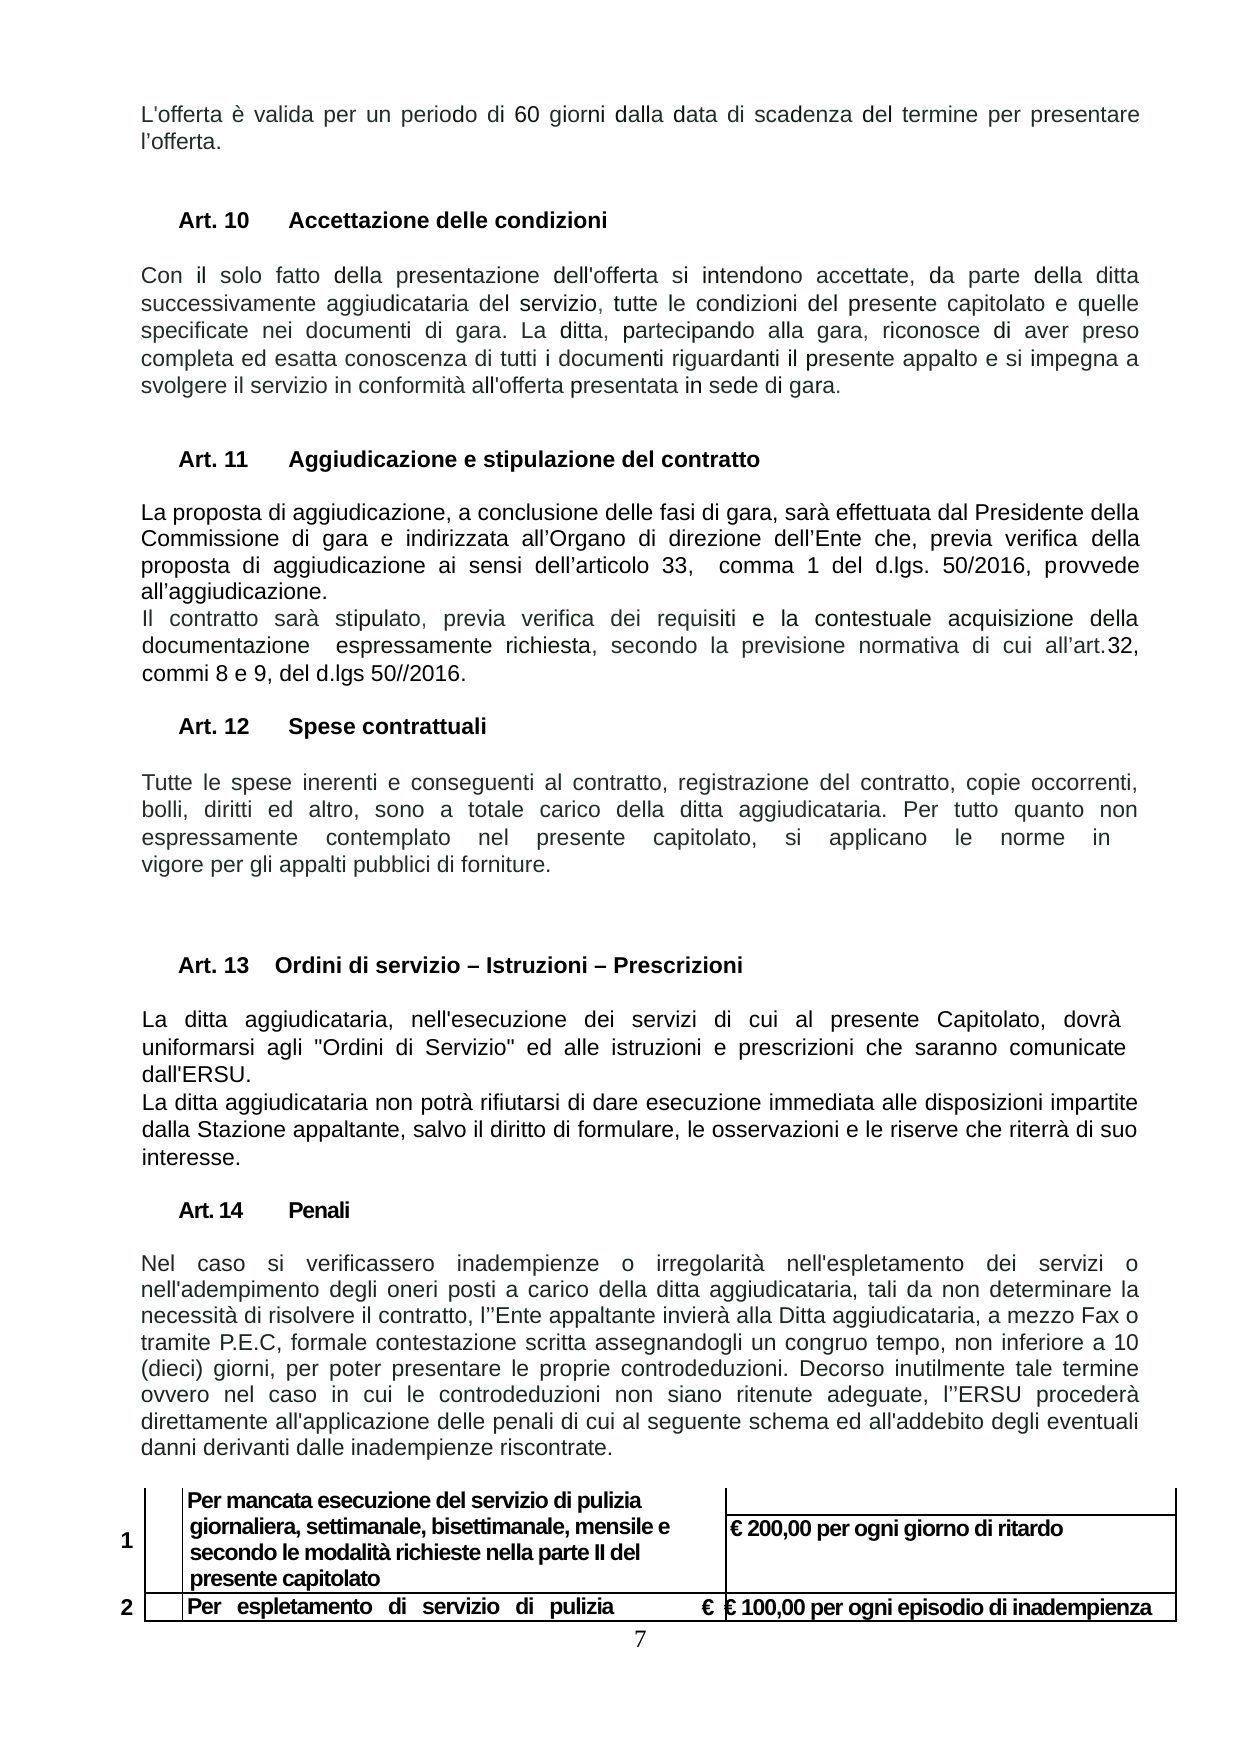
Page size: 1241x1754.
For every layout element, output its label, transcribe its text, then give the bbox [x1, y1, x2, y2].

text Con il solo fatto della presentazione dell'offerta si intendono accettate, da parte della ditta successivamente aggiudicataria del servizio, tutte le condizioni del presente capitolato e quelle specificate nei documenti di gara. La ditta, partecipando alla gara, riconosce di aver preso completa ed esatta conoscenza di tutti i documenti riguardanti il presente appalto e si impegna a svolgere il servizio in conformità all'offerta presentata in sede di gara. [141, 262, 1139, 399]
text Nel caso si verificassero inadempienze o irregolarità nell'espletamento dei servizi o nell'adempimento degli oneri posti a carico della ditta aggiudicataria, tali da non determinare la necessità di risolvere il contratto, l’’Ente appaltante invierà alla Ditta aggiudicataria, a mezzo Fax o tramite P.E.C, formale contestazione scritta assegnandogli un congruo tempo, non inferiore a 10 (dieci) giorni, per poter presentare le proprie controdeduzioni. Decorso inutilmente tale termine ovvero nel caso in cui le controdeduzioni non siano ritenute adeguate, l’’ERSU procederà direttamente all'applicazione delle penali di cui al seguente schema ed all'addebito degli eventuali danni derivanti dalle inadempienze riscontrate. [141, 1249, 1140, 1460]
text Art. 11 Aggiudicazione e stipulazione del contratto [141, 446, 1140, 473]
table_cell € € 100,00 per ogni episodio di inadempienza [727, 1594, 1175, 1620]
text La ditta aggiudicataria non potrà rifiutarsi di dare esecuzione immediata alle disposizioni impartite dalla Stazione appaltante, salvo il diritto di formulare, le osservazioni e le riserve che riterrà di suo interesse. [142, 1088, 1139, 1170]
text La ditta aggiudicataria, nell'esecuzione dei servizi di cui al presente Capitolato, dovrà uniformarsi agli "Ordini di Servizio" ed alle istruzioni e prescrizioni che saranno comunicate dall'ERSU. [142, 1005, 1139, 1088]
text La proposta di aggiudicazione, a conclusione delle fasi di gara, sarà effettuata dal Presidente della Commissione di gara e indirizzata all’Organo di direzione dell’Ente che, previa verifica della proposta di aggiudicazione ai sensi dell’articolo 33, comma 1 del d.lgs. 50/2016, provvede all’aggiudicazione. [141, 499, 1140, 604]
text Art. 12 Spese contrattuali [141, 713, 1140, 739]
text Art. 13 Ordini di servizio – Istruzioni – Prescrizioni [141, 952, 1140, 978]
table_header [727, 1488, 1175, 1514]
table_header 1 [146, 1488, 182, 1592]
table_cell Per espletamento di servizio di pulizia giornaliera, settimanale, bisettimanale, mensile non conforme, incompleto o carente rispetto a quanto stabilito nella parte II del presente capitolato [183, 1594, 725, 1620]
text Tutte le spese inerenti e conseguenti al contratto, registrazione del contratto, copie occorrenti, bolli, diritti ed altro, sono a totale carico della ditta aggiudicataria. Per tutto quanto non espressamente contemplato nel presente capitolato, si applicano le norme in vigore per gli appalti pubblici di forniture. [141, 768, 1139, 878]
table_cell 2 [146, 1594, 182, 1620]
text Art. 10 Accettazione delle condizioni [141, 207, 1140, 233]
text L'offerta è valida per un periodo di 60 giorni dalla data di scadenza del termine per presentare l’offerta. [141, 101, 1140, 154]
table_header Per mancata esecuzione del servizio di pulizia giornaliera, settimanale, bisettimanale, mensile e secondo le modalità richieste nella parte II del presente capitolato [183, 1488, 725, 1592]
table_cell € 200,00 per ogni giorno di ritardo [727, 1516, 1175, 1592]
text Art. 14 Penali [141, 1197, 1140, 1223]
text Il contratto sarà stipulato, previa verifica dei requisiti e la contestuale acquisizione della documentazione espressamente richiesta, secondo la previsione normativa di cui all’art.32, commi 8 e 9, del d.lgs 50//2016. [142, 604, 1139, 687]
